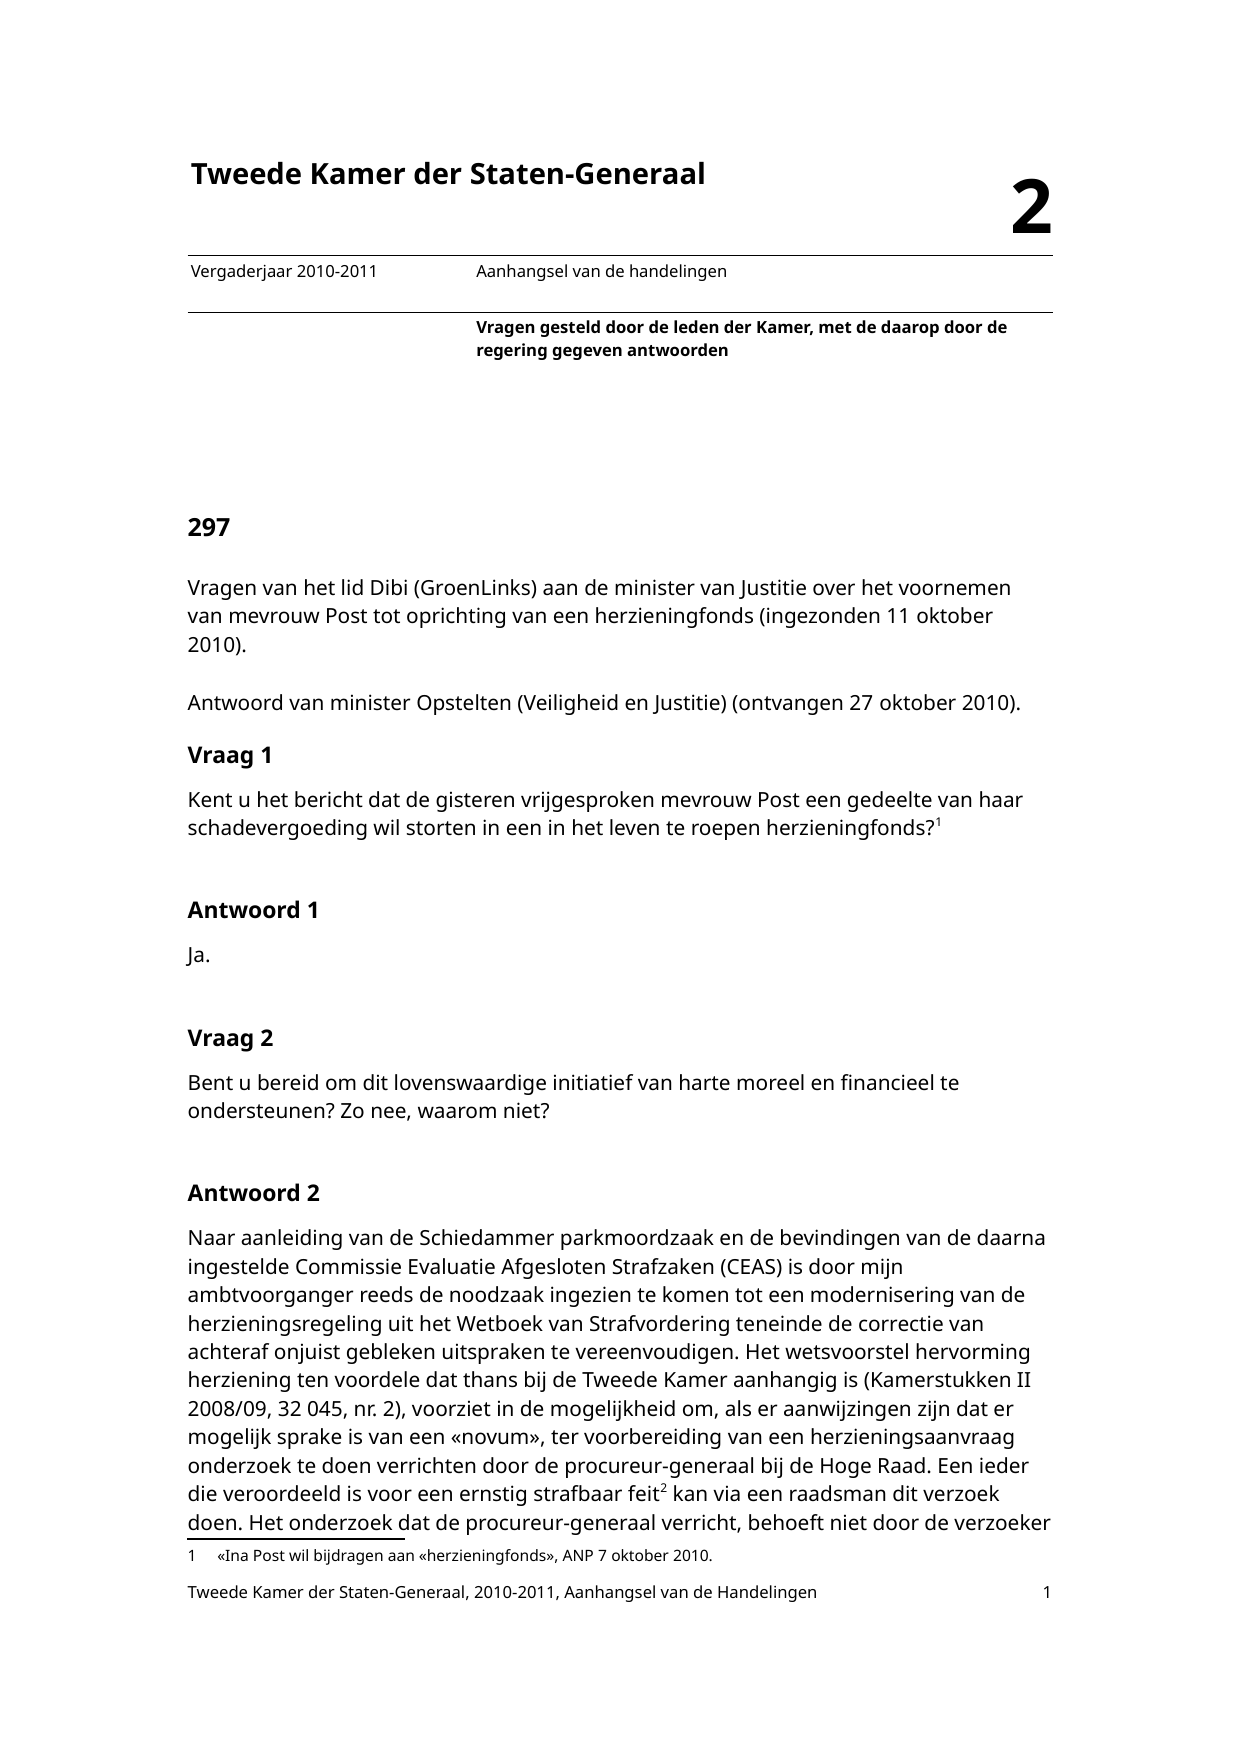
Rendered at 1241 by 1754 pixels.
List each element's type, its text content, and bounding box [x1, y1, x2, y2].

table_header 2 [880, 150, 1053, 255]
text 297 [187, 509, 1053, 543]
table_cell Vergaderjaar 2010-2011 [188, 256, 473, 312]
text Bent u bereid om dit lovenswaardige initiatief van harte moreel en financieel te ondersteunen? Zo nee, waarom niet? [187, 1068, 1053, 1125]
subtitle Vraag 1 [187, 739, 1053, 770]
table_cell [188, 313, 473, 361]
subtitle Antwoord 1 [187, 894, 1053, 926]
table_cell Aanhangsel van de handelingen [473, 256, 1053, 312]
text Naar aanleiding van de Schiedammer parkmoordzaak en de bevindingen van de daarna ingestelde Commissie Evaluatie Afgesloten Strafzaken (CEAS) is door mijn ambtvoorganger reeds de noodzaak ingezien te komen tot een modernisering van de herzieningsregeling uit het Wetboek van Strafvordering teneinde de correctie van achteraf onjuist gebleken uitspraken te vereenvoudigen. Het wetsvoorstel hervorming herziening ten voordele dat thans bij de Tweede Kamer aanhangig is (Kamerstukken II 2008/09, 32 045, nr. 2), voorziet in de mogelijkheid om, als er aanwijzingen zijn dat er mogelijk sprake is van een «novum», ter voorbereiding van een herzieningsaanvraag onderzoek te doen verrichten door de procureur-generaal bij de Hoge Raad. Een ieder die veroordeeld is voor een ernstig strafbaar feit kan via een raadsman dit verzoek doen. Het onderzoek dat de procureur-generaal verricht, behoeft niet door de verzoeker te worden gefinancierd. Ook de kosten voor rechtsbijstand die in dit kader worden gemaakt, komen voor hen die recht hebben op gesubsidieerde rechtsbijstand voor vergoeding in aanmerking. Deze kosten draagt de Staat derhalve. Met het oog hierop acht ik financiële ondersteuning van het in de vraag aangehaalde initiatief niet noodzakelijk. [187, 1223, 1053, 1508]
table_cell Vragen gesteld door de leden der Kamer, met de daarop door de regering gegeven antwoorden [473, 313, 1053, 361]
text «Ina Post wil bijdragen aan «herzieningfonds», ANP 7 oktober 2010. [187, 1538, 1053, 1566]
table_header Tweede Kamer der Staten-Generaal [188, 150, 879, 255]
subtitle Vraag 2 [187, 1022, 1053, 1053]
text Ja. [187, 941, 1053, 969]
text Antwoord van minister Opstelten (Veiligheid en Justitie) (ontvangen 27 oktober 2010). [187, 688, 1053, 716]
text Kent u het bericht dat de gisteren vrijgesproken mevrouw Post een gedeelte van haar schadevergoeding wil storten in een in het leven te roepen herzieningfonds? [187, 785, 1053, 842]
subtitle Antwoord 2 [187, 1177, 1053, 1208]
text Vragen van het lid Dibi (GroenLinks) aan de minister van Justitie over het voornemen van mevrouw Post tot oprichting van een herzieningfonds (ingezonden 11 oktober 2010). [187, 573, 1053, 658]
